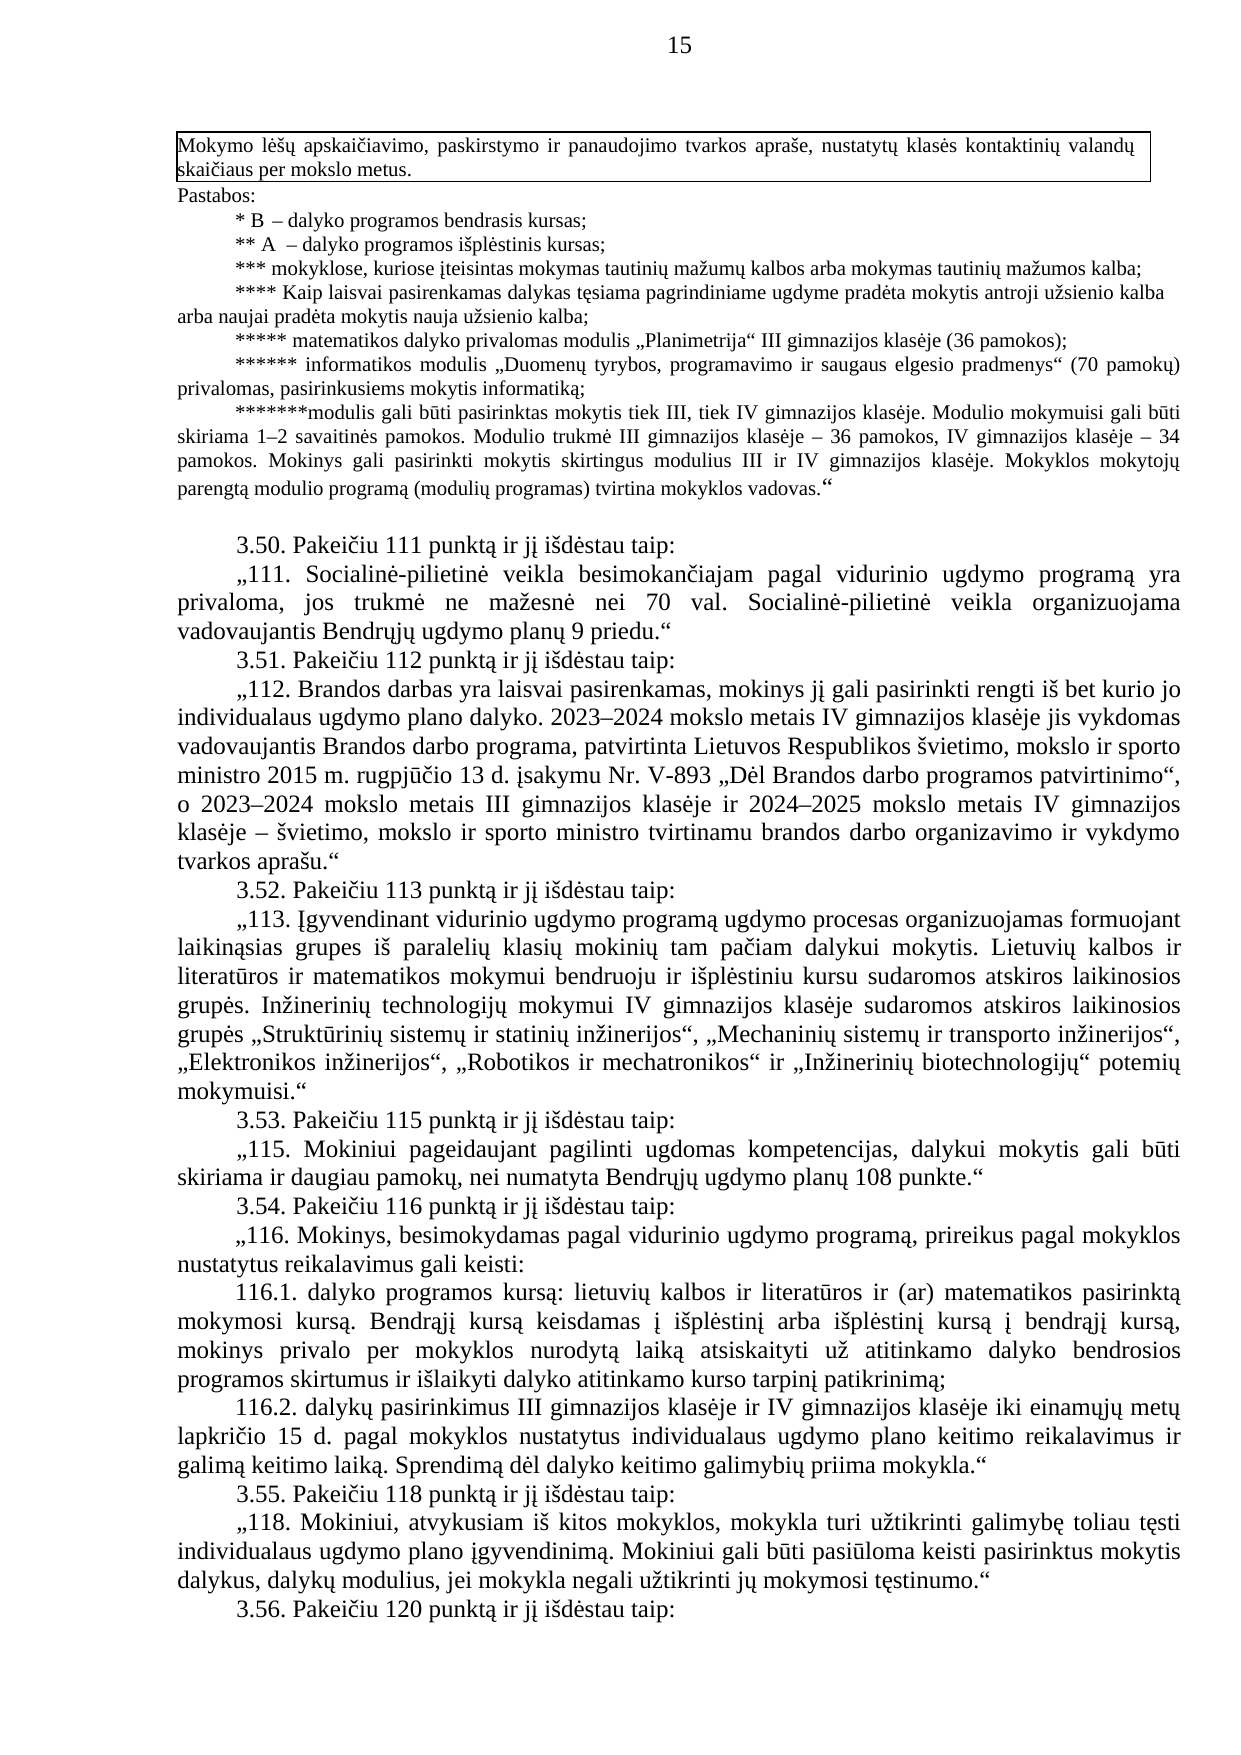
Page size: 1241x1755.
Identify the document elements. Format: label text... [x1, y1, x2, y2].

text ***** matematikos dalyko privalomas modulis „Planimetrija“ III gimnazijos klasėje (36 pamokos); [177, 328, 1182, 352]
text 3.52. Pakeičiu 113 punktą ir jį išdėstau taip: [177, 875, 1182, 904]
text 3.51. Pakeičiu 112 punktą ir jį išdėstau taip: [177, 645, 1182, 674]
text **** Kaip laisvai pasirenkamas dalykas tęsiama pagrindiniame ugdyme pradėta mokytis antroji užsienio kalba arba naujai pradėta mokytis nauja užsienio kalba; [177, 280, 1166, 328]
text 3.53. Pakeičiu 115 punktą ir jį išdėstau taip: [177, 1105, 1182, 1134]
text 3.56. Pakeičiu 120 punktą ir jį išdėstau taip: [177, 1594, 1182, 1622]
text *******modulis gali būti pasirinktas mokytis tiek III, tiek IV gimnazijos klasėje. Modulio mokymuisi gali būti skiriama 1–2 savaitinės pamokos. Modulio trukmė III gimnazijos klasėje – 36 pamokos, IV gimnazijos klasėje – 34 pamokos. Mokinys gali pasirinkti mokytis skirtingus modulius III ir IV gimnazijos klasėje. Mokyklos mokytojų parengtą modulio programą (modulių programas) tvirtina mokyklos vadovas.“ [177, 400, 1182, 501]
text „118. Mokiniui, atvykusiam iš kitos mokyklos, mokykla turi užtikrinti galimybę toliau tęsti individualaus ugdymo plano įgyvendinimą. Mokiniui gali būti pasiūloma keisti pasirinktus mokytis dalykus, dalykų modulius, jei mokykla negali užtikrinti jų mokymosi tęstinumo.“ [177, 1507, 1182, 1594]
table_cell Mokymo lėšų apskaičiavimo, paskirstymo ir panaudojimo tvarkos apraše, nustatytų klasės kontaktinių valandų skaičiaus per mokslo metus. [178, 133, 1150, 181]
text 3.55. Pakeičiu 118 punktą ir jį išdėstau taip: [177, 1479, 1182, 1507]
text ** A – dalyko programos išplėstinis kursas; [177, 232, 1182, 256]
text „116. Mokinys, besimokydamas pagal vidurinio ugdymo programą, prireikus pagal mokyklos nustatytus reikalavimus gali keisti: [177, 1220, 1182, 1277]
text * B – dalyko programos bendrasis kursas; [177, 208, 1182, 232]
text Pastabos: [177, 182, 1182, 208]
text 3.54. Pakeičiu 116 punktą ir jį išdėstau taip: [177, 1191, 1182, 1220]
text 116.1. dalyko programos kursą: lietuvių kalbos ir literatūros ir (ar) matematikos pasirinktą mokymosi kursą. Bendrąjį kursą keisdamas į išplėstinį arba išplėstinį kursą į bendrąjį kursą, mokinys privalo per mokyklos nurodytą laiką atsiskaityti už atitinkamo dalyko bendrosios programos skirtumus ir išlaikyti dalyko atitinkamo kurso tarpinį patikrinimą; [177, 1277, 1182, 1392]
text „113. Įgyvendinant vidurinio ugdymo programą ugdymo procesas organizuojamas formuojant laikinąsias grupes iš paralelių klasių mokinių tam pačiam dalykui mokytis. Lietuvių kalbos ir literatūros ir matematikos mokymui bendruoju ir išplėstiniu kursu sudaromos atskiros laikinosios grupės. Inžinerinių technologijų mokymui IV gimnazijos klasėje sudaromos atskiros laikinosios grupės „Struktūrinių sistemų ir statinių inžinerijos“, „Mechaninių sistemų ir transporto inžinerijos“, „Elektronikos inžinerijos“, „Robotikos ir mechatronikos“ ir „Inžinerinių biotechnologijų“ potemių mokymuisi.“ [177, 904, 1182, 1105]
text „115. Mokiniui pageidaujant pagilinti ugdomas kompetencijas, dalykui mokytis gali būti skiriama ir daugiau pamokų, nei numatyta Bendrųjų ugdymo planų 108 punkte.“ [177, 1134, 1182, 1191]
text „111. Socialinė-pilietinė veikla besimokančiajam pagal vidurinio ugdymo programą yra privaloma, jos trukmė ne mažesnė nei 70 val. Socialinė-pilietinė veikla organizuojama vadovaujantis Bendrųjų ugdymo planų 9 priedu.“ [177, 559, 1182, 645]
text 3.50. Pakeičiu 111 punktą ir jį išdėstau taip: [177, 530, 1182, 559]
text 116.2. dalykų pasirinkimus III gimnazijos klasėje ir IV gimnazijos klasėje iki einamųjų metų lapkričio 15 d. pagal mokyklos nustatytus individualaus ugdymo plano keitimo reikalavimus ir galimą keitimo laiką. Sprendimą dėl dalyko keitimo galimybių priima mokykla.“ [177, 1392, 1182, 1479]
text ****** informatikos modulis „Duomenų tyrybos, programavimo ir saugaus elgesio pradmenys“ (70 pamokų) privalomas, pasirinkusiems mokytis informatiką; [177, 352, 1182, 400]
text „112. Brandos darbas yra laisvai pasirenkamas, mokinys jį gali pasirinkti rengti iš bet kurio jo individualaus ugdymo plano dalyko. 2023–2024 mokslo metais IV gimnazijos klasėje jis vykdomas vadovaujantis Brandos darbo programa, patvirtinta Lietuvos Respublikos švietimo, mokslo ir sporto ministro 2015 m. rugpjūčio 13 d. įsakymu Nr. V-893 „Dėl Brandos darbo programos patvirtinimo“, o 2023–2024 mokslo metais III gimnazijos klasėje ir 2024–2025 mokslo metais IV gimnazijos klasėje – švietimo, mokslo ir sporto ministro tvirtinamu brandos darbo organizavimo ir vykdymo tvarkos aprašu.“ [177, 674, 1182, 875]
text *** mokyklose, kuriose įteisintas mokymas tautinių mažumų kalbos arba mokymas tautinių mažumos kalba; [177, 256, 1182, 280]
